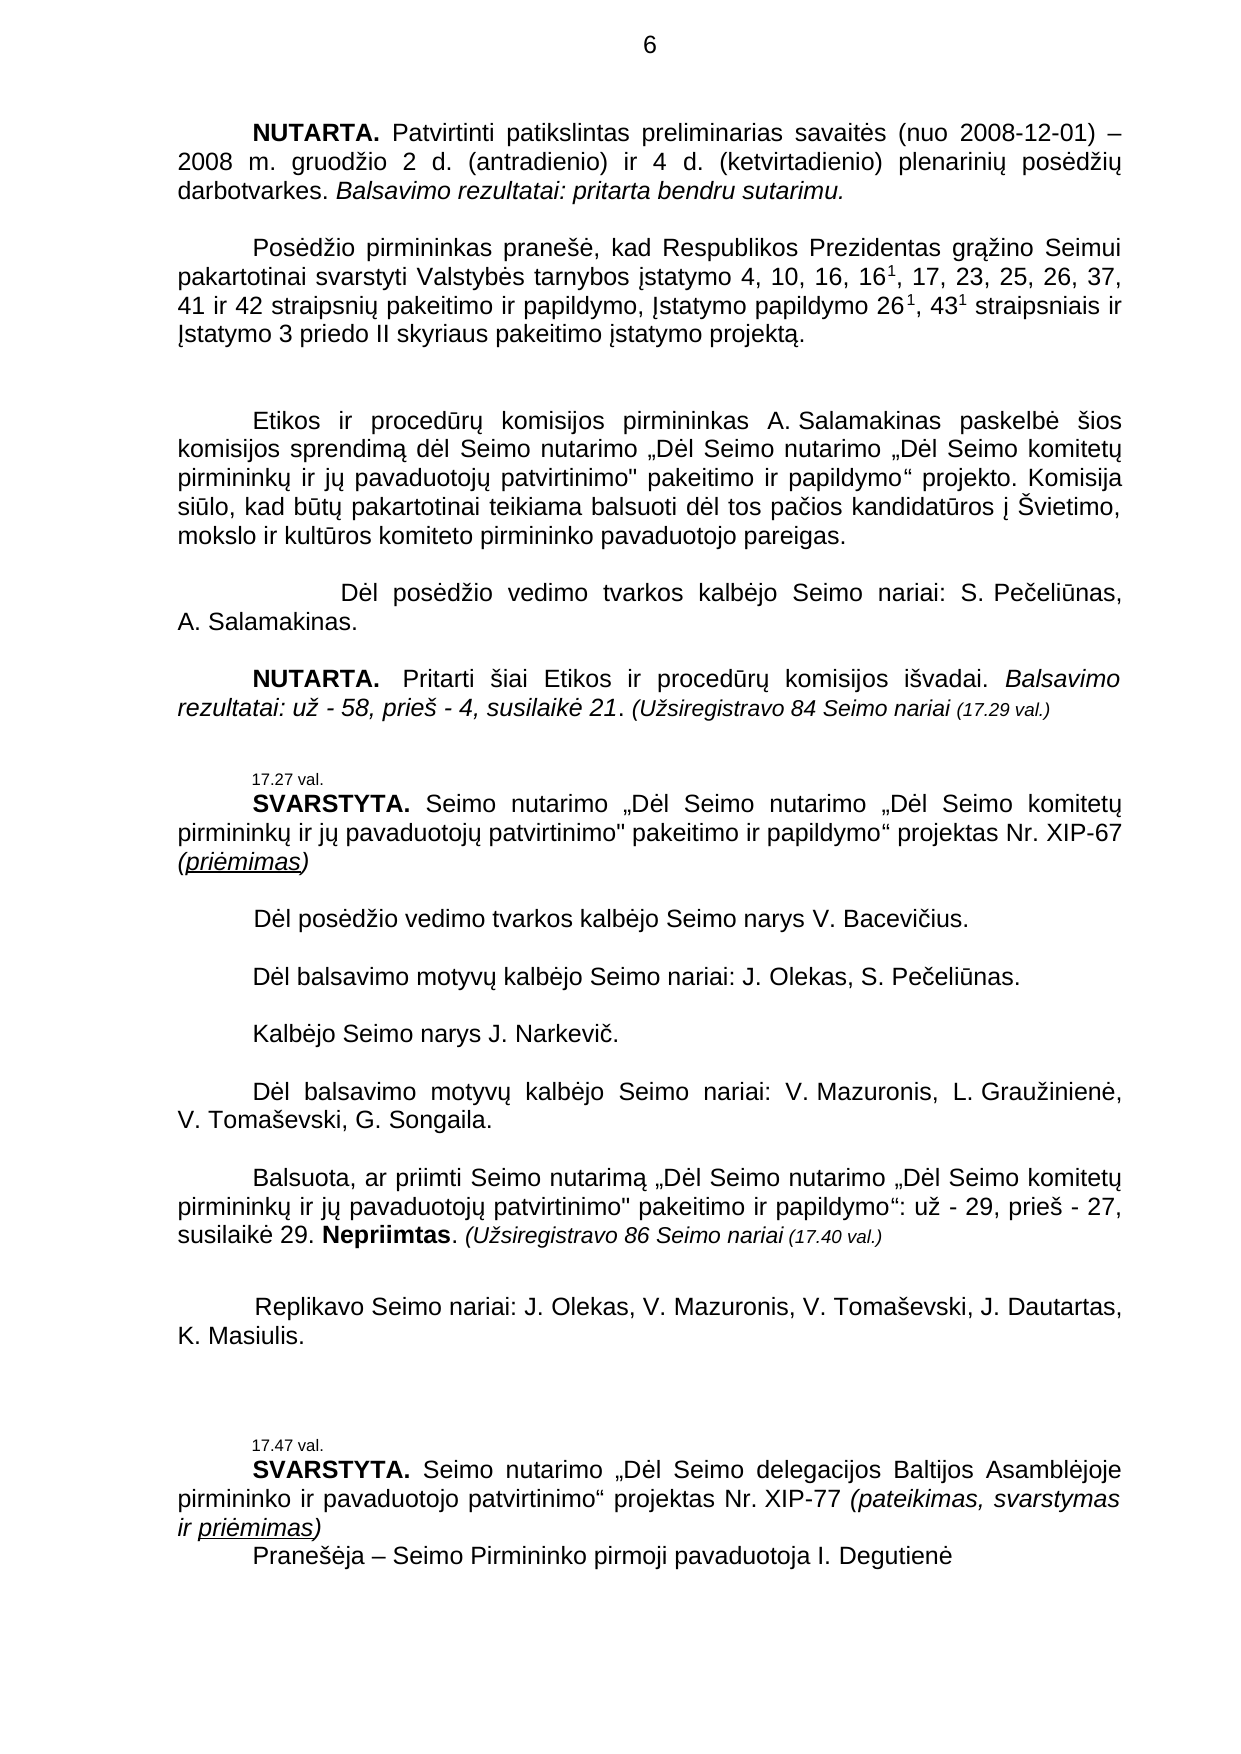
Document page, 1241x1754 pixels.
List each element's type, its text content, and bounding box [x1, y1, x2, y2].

text 17.47 val. [177, 1436, 1122, 1455]
text Pranešėja – Seimo Pirmininko pirmoji pavaduotoja I. Degutienė [177, 1541, 1122, 1570]
text Kalbėjo Seimo narys J. Narkevič. [177, 1019, 1122, 1048]
text SVARSTYTA. Seimo nutarimo „Dėl Seimo delegacijos Baltijos Asamblėjoje pirmininko ir pavaduotojo patvirtinimo“ projektas Nr. XIP-77 (pateikimas, svarstymas ir priėmimas) [177, 1455, 1122, 1541]
text Balsuota, ar priimti Seimo nutarimą „Dėl Seimo nutarimo „Dėl Seimo komitetų pirmininkų ir jų pavaduotojų patvirtinimo" pakeitimo ir papildymo“: už - 29, prieš - 27, susilaikė 29. Nepriimtas. (Užsiregistravo 86 Seimo nariai (17.40 val.) [177, 1163, 1122, 1249]
text SVARSTYTA. Seimo nutarimo „Dėl Seimo nutarimo „Dėl Seimo komitetų pirmininkų ir jų pavaduotojų patvirtinimo" pakeitimo ir papildymo“ projektas Nr. XIP-67 (priėmimas) [177, 789, 1122, 875]
text Posėdžio pirmininkas pranešė, kad Respublikos Prezidentas grąžino Seimui pakartotinai svarstyti Valstybės tarnybos įstatymo 4, 10, 16, 161, 17, 23, 25, 26, 37, 41 ir 42 straipsnių pakeitimo ir papildymo, Įstatymo papildymo 261, 431 straipsniais ir Įstatymo 3 priedo II skyriaus pakeitimo įstatymo projektą. [177, 233, 1122, 348]
text Dėl balsavimo motyvų kalbėjo Seimo nariai: V. Mazuronis, L. Graužinienė, V. Tomaševski, G. Songaila. [177, 1076, 1122, 1134]
text Replikavo Seimo nariai: J. Olekas, V. Mazuronis, V. Tomaševski, J. Dautartas, K. Masiulis. [177, 1292, 1122, 1349]
text 17.27 val. [177, 770, 1122, 789]
text NUTARTA. Pritarti šiai Etikos ir procedūrų komisijos išvadai. Balsavimo rezultatai: už - 58, prieš - 4, susilaikė 21. (Užsiregistravo 84 Seimo nariai (17.29 val.) [177, 664, 1122, 722]
text Dėl posėdžio vedimo tvarkos kalbėjo Seimo narys V. Bacevičius. [177, 904, 1122, 933]
text NUTARTA. Patvirtinti patikslintas preliminarias savaitės (nuo 2008-12-01) – 2008 m. gruodžio 2 d. (antradienio) ir 4 d. (ketvirtadienio) plenarinių posėdžių darbotvarkes. Balsavimo rezultatai: pritarta bendru sutarimu. [177, 118, 1122, 204]
text Dėl balsavimo motyvų kalbėjo Seimo nariai: J. Olekas, S. Pečeliūnas. [177, 961, 1122, 990]
text Dėl posėdžio vedimo tvarkos kalbėjo Seimo nariai: S. Pečeliūnas, A. Salamakinas. [177, 578, 1122, 636]
text Etikos ir procedūrų komisijos pirmininkas A. Salamakinas paskelbė šios komisijos sprendimą dėl Seimo nutarimo „Dėl Seimo nutarimo „Dėl Seimo komitetų pirmininkų ir jų pavaduotojų patvirtinimo" pakeitimo ir papildymo“ projekto. Komisija siūlo, kad būtų pakartotinai teikiama balsuoti dėl tos pačios kandidatūros į Švietimo, mokslo ir kultūros komiteto pirmininko pavaduotojo pareigas. [177, 406, 1122, 549]
